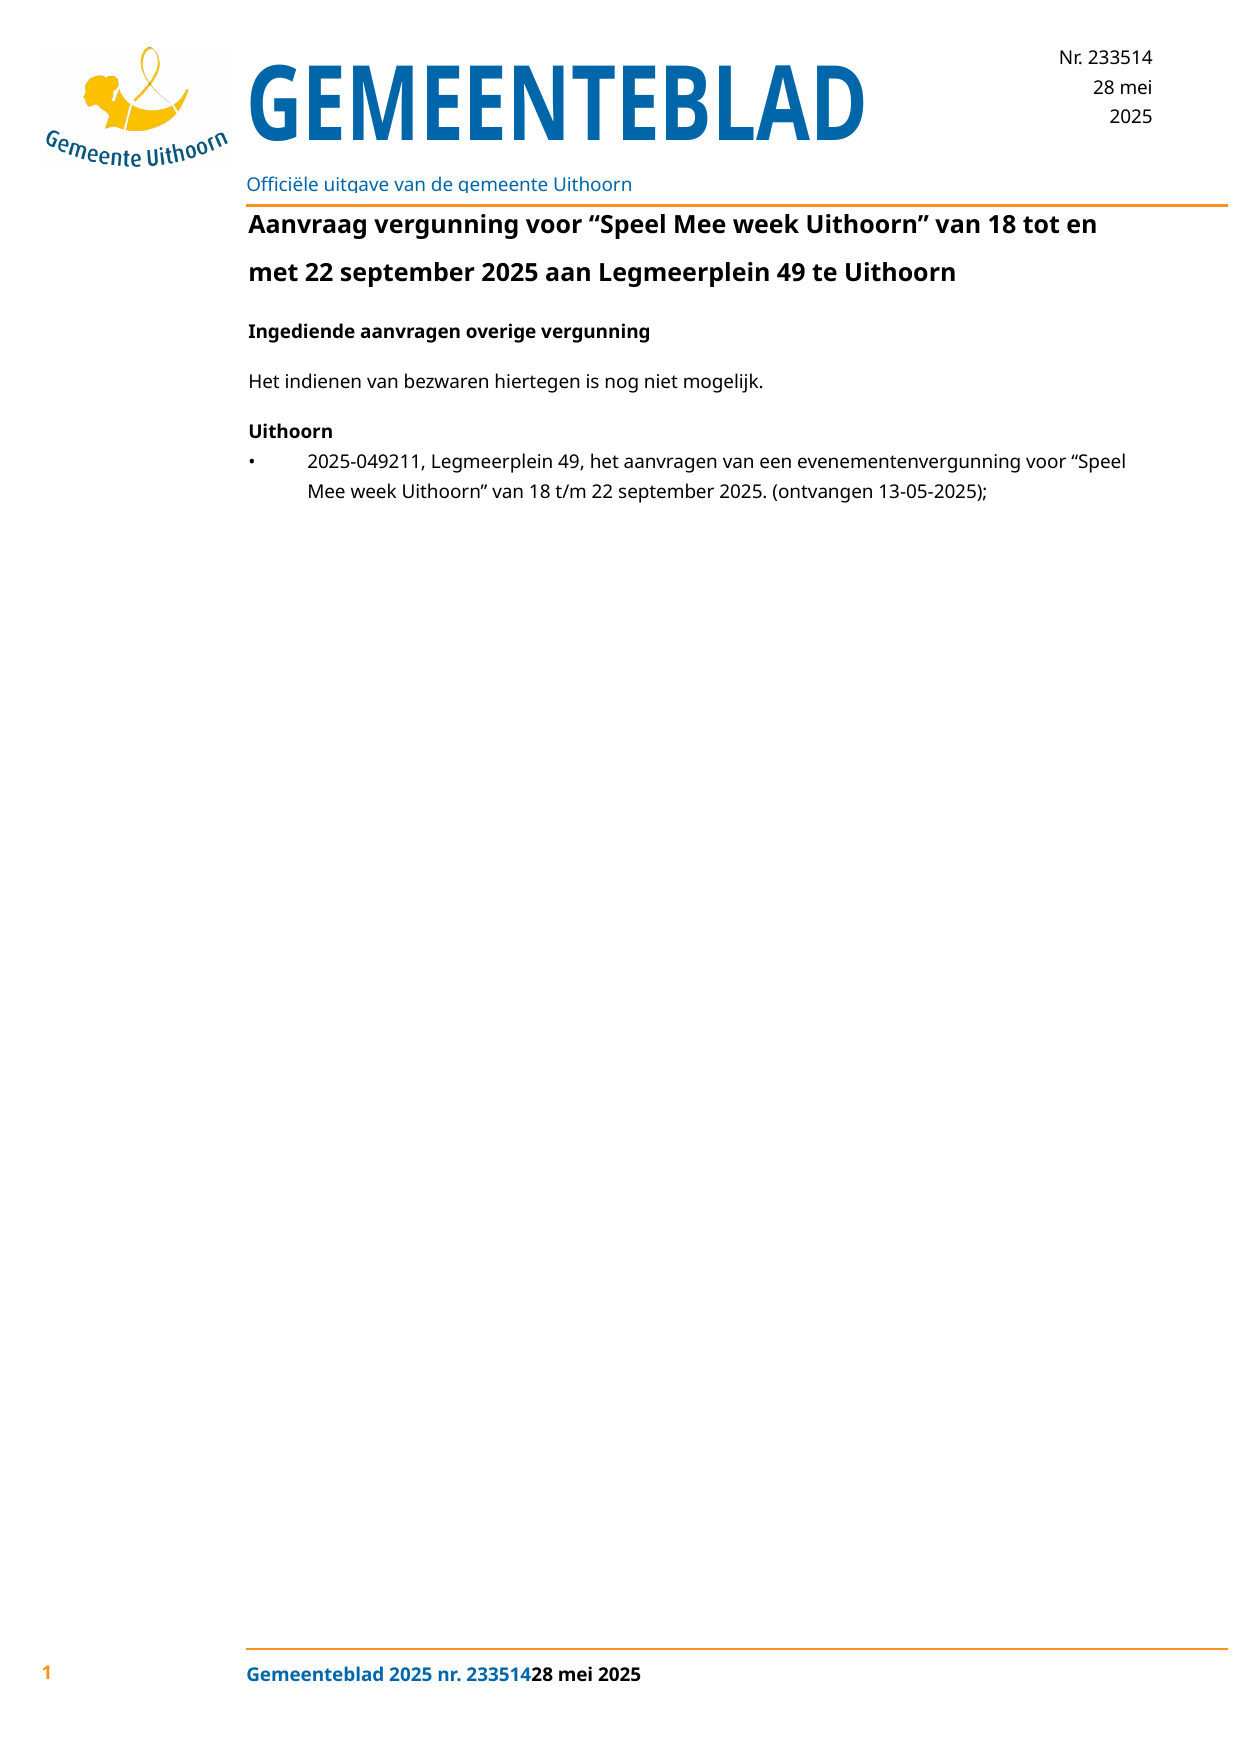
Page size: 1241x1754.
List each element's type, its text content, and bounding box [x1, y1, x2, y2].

text Aanvraag vergunning voor “Speel Mee week Uithoorn” van 18 tot en met 22 september 2025 aan Legmeerplein 49 te Uithoorn [248, 207, 1152, 288]
text Uithoorn [248, 419, 1152, 444]
list 2025-049211, Legmeerplein 49, het aanvragen van een evenementenvergunning voor “Speel Mee week Uithoorn” van 18 t/m 22 september 2025. (ontvangen 13-05-2025); [248, 448, 1152, 504]
text Het indienen van bezwaren hiertegen is nog niet mogelijk. [248, 368, 1152, 394]
picture [41, 47, 231, 172]
text Ingediende aanvragen overige vergunning [248, 318, 1152, 344]
